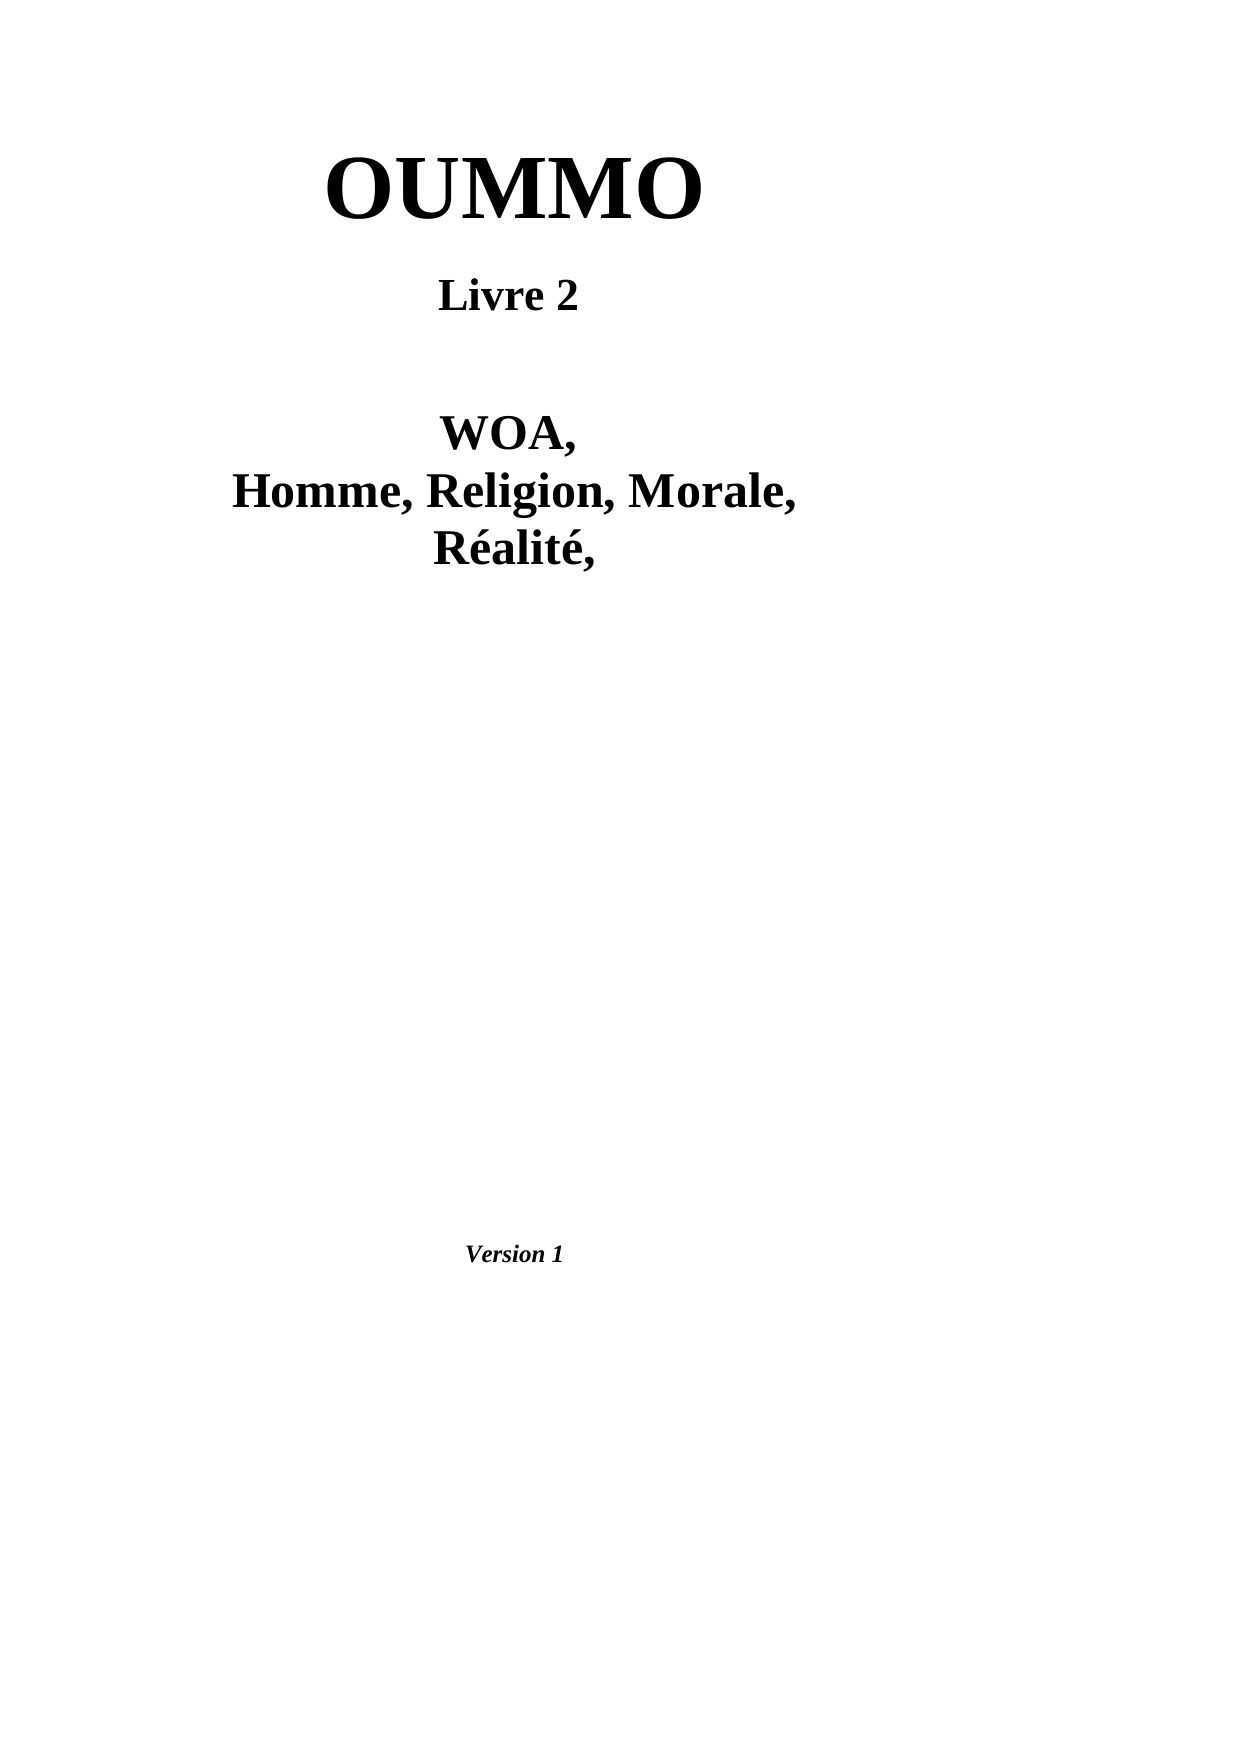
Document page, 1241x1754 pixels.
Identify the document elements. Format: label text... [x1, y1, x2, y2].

text Livre 2 [148, 267, 881, 320]
text WOA, [148, 403, 881, 460]
text Homme, Religion, Morale, Réalité, [148, 460, 881, 575]
text OUMMO [148, 133, 881, 238]
text Version 1 [148, 1239, 881, 1268]
